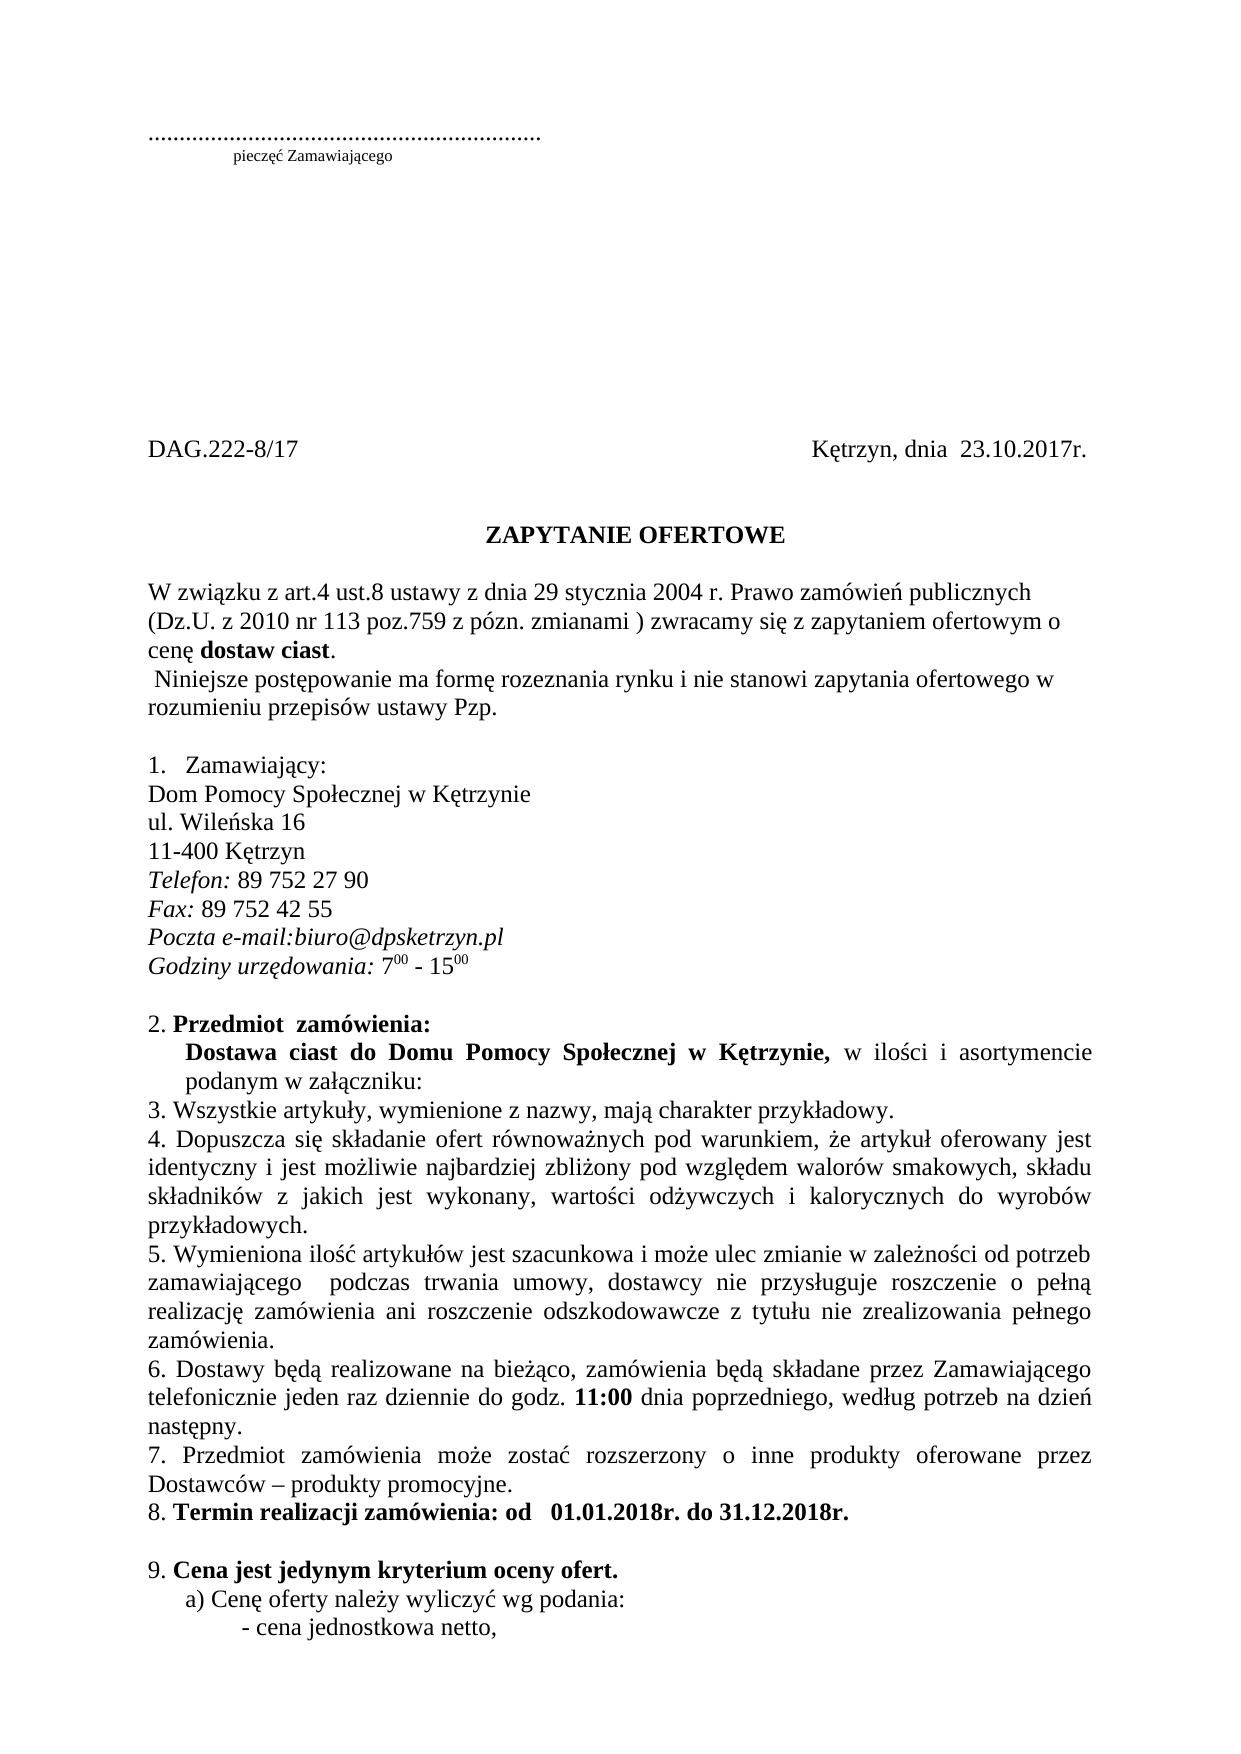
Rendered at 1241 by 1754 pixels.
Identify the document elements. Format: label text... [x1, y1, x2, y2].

text - cena jednostkowa netto, [241, 1612, 1092, 1641]
text 4. Dopuszcza się składanie ofert równoważnych pod warunkiem, że artykuł oferowany jest identyczny i jest możliwie najbardziej zbliżony pod względem walorów smakowych, składu składników z jakich jest wykonany, wartości odżywczych i kalorycznych do wyrobów przykładowych. [148, 1124, 1092, 1239]
text 5. Wymieniona ilość artykułów jest szacunkowa i może ulec zmianie w zależności od potrzeb zamawiającego podczas trwania umowy, dostawcy nie przysługuje roszczenie o pełną realizację zamówienia ani roszczenie odszkodowawcze z tytułu nie zrealizowania pełnego zamówienia. [148, 1239, 1092, 1354]
text Godziny urzędowania: 700 - 1500 [148, 951, 1092, 980]
text pieczęć Zamawiającego [148, 146, 1092, 165]
text DAG.222-8/17 Kętrzyn, dnia 23.10.2017r. [148, 434, 1092, 462]
text W związku z art.4 ust.8 ustawy z dnia 29 stycznia 2004 r. Prawo zamówień publicznych (Dz.U. z 2010 nr 113 poz.759 z pózn. zmianami ) zwracamy się z zapytaniem ofertowym o cenę dostaw ciast. Niniejsze postępowanie ma formę rozeznania rynku i nie stanowi zapytania ofertowego w rozumieniu przepisów ustawy Pzp. [148, 577, 1092, 721]
text 8. Termin realizacji zamówienia: od 01.01.2018r. do 31.12.2018r. [148, 1497, 1092, 1526]
list Zamawiający: [148, 750, 1092, 779]
text 2. Przedmiot zamówienia: [148, 1009, 1092, 1037]
text Poczta e-mail:biuro@dpsketrzyn.pl [148, 922, 1092, 951]
text 11-400 Kętrzyn [148, 836, 1092, 865]
text ul. Wileńska 16 [148, 807, 1092, 836]
text Dostawa ciast do Domu Pomocy Społecznej w Kętrzynie, w ilości i asortymencie podanym w załączniku: [185, 1037, 1092, 1095]
text Fax: 89 752 42 55 [148, 894, 1092, 922]
text Telefon: 89 752 27 90 [148, 865, 1092, 894]
text ZAPYTANIE OFERTOWE [148, 520, 1092, 549]
text Dom Pomocy Społecznej w Kętrzynie [148, 779, 1092, 807]
text 6. Dostawy będą realizowane na bieżąco, zamówienia będą składane przez Zamawiającego telefonicznie jeden raz dziennie do godz. 11:00 dnia poprzedniego, według potrzeb na dzień następny. [148, 1354, 1092, 1440]
text a) Cenę oferty należy wyliczyć wg podania: [148, 1584, 1092, 1612]
text 7. Przedmiot zamówienia może zostać rozszerzony o inne produkty oferowane przez Dostawców – produkty promocyjne. [148, 1440, 1092, 1497]
text 3. Wszystkie artykuły, wymienione z nazwy, mają charakter przykładowy. [148, 1095, 1092, 1124]
text 9. Cena jest jedynym kryterium oceny ofert. [148, 1555, 1092, 1584]
text ............................................................... [148, 117, 1092, 146]
